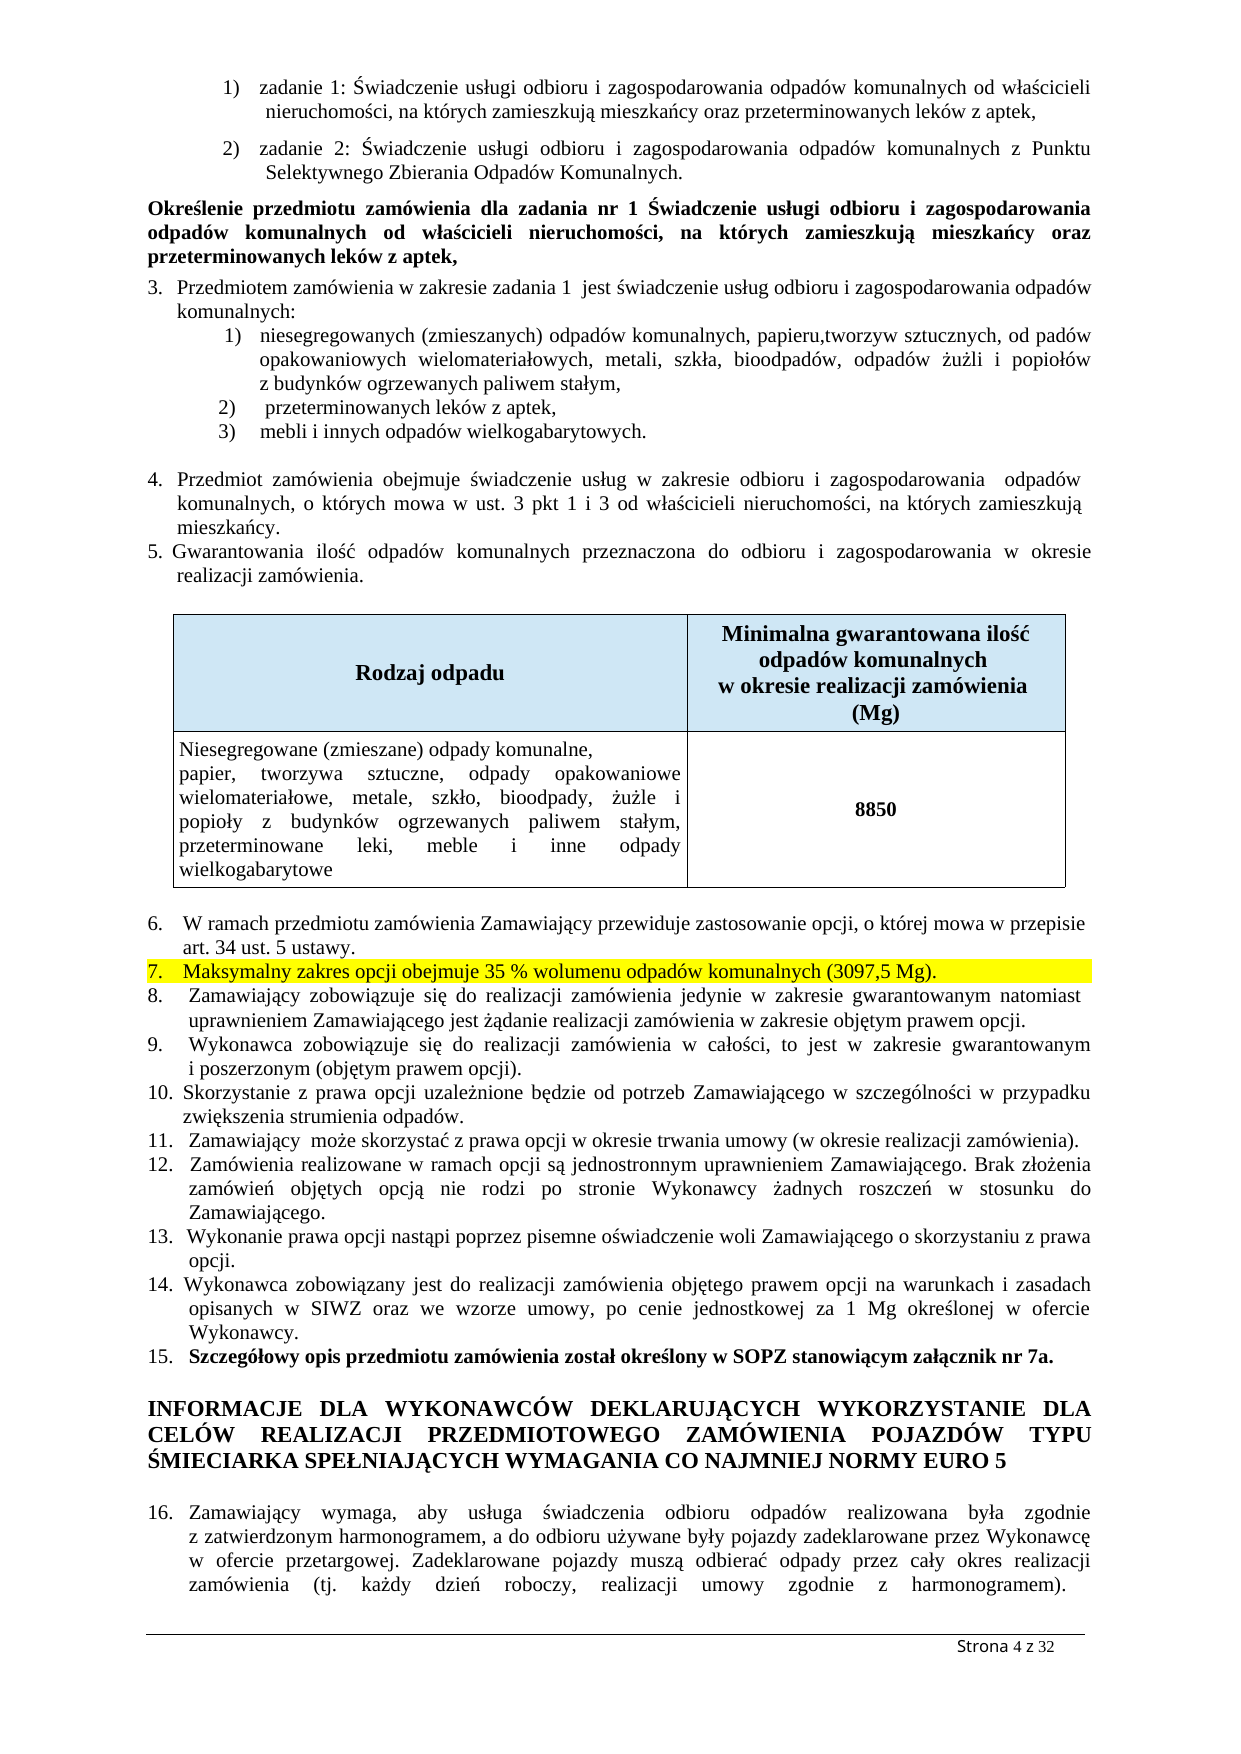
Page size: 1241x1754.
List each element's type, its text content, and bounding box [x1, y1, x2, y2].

list Zamówienia realizowane w ramach opcji są jednostronnym uprawnieniem Zamawiającego. Brak złożenia zamówień objętych opcją nie rodzi po stronie Wykonawcy żadnych roszczeń w stosunku do Zamawiającego. [147, 1152, 1092, 1224]
list zadanie 1: Świadczenie usługi odbioru i zagospodarowania odpadów komunalnych od właścicieli nieruchomości, na których zamieszkują mieszkańcy oraz przeterminowanych leków z aptek, [222, 75, 1092, 123]
list mebli i innych odpadów wielkogabarytowych. [177, 419, 1092, 443]
list Wykonanie prawa opcji nastąpi poprzez pisemne oświadczenie woli Zamawiającego o skorzystaniu z prawa opcji. [147, 1224, 1092, 1272]
list Skorzystanie z prawa opcji uzależnione będzie od potrzeb Zamawiającego w szczególności w przypadku zwiększenia strumienia odpadów. [147, 1080, 1092, 1128]
list niesegregowanych (zmieszanych) odpadów komunalnych, papieru,tworzyw sztucznych, od padów opakowaniowych wielomateriałowych, metali, szkła, bioodpadów, odpadów żużli i popiołów z budynków ogrzewanych paliwem stałym, [224, 323, 1092, 395]
list przeterminowanych leków z aptek, [177, 395, 1092, 419]
table_cell 8850 [688, 732, 1065, 887]
list Szczegółowy opis przedmiotu zamówienia został określony w SOPZ stanowiącym załącznik nr 7a. [147, 1344, 1092, 1368]
list Maksymalny zakres opcji obejmuje 35 % wolumenu odpadów komunalnych (3097,5 Mg). [147, 959, 1092, 983]
list Gwarantowania ilość odpadów komunalnych przeznaczona do odbioru i zagospodarowania w okresie realizacji zamówienia. [147, 539, 1092, 587]
text Określenie przedmiotu zamówienia dla zadania nr 1 Świadczenie usługi odbioru i zagospodarowania odpadów komunalnych od właścicieli nieruchomości, na których zamieszkują mieszkańcy oraz przeterminowanych leków z aptek, [147, 196, 1092, 268]
list Zamawiający może skorzystać z prawa opcji w okresie trwania umowy (w okresie realizacji zamówienia). [147, 1128, 1092, 1152]
list Zamawiający zobowiązuje się do realizacji zamówienia jedynie w zakresie gwarantowanym natomiast uprawnieniem Zamawiającego jest żądanie realizacji zamówienia w zakresie objętym prawem opcji. [147, 983, 1092, 1032]
list Przedmiotem zamówienia w zakresie zadania 1 jest świadczenie usług odbioru i zagospodarowania odpadów komunalnych: [147, 275, 1092, 323]
list W ramach przedmiotu zamówienia Zamawiający przewiduje zastosowanie opcji, o której mowa w przepisie art. 34 ust. 5 ustawy. [147, 911, 1092, 959]
table_header Rodzaj odpadu [174, 615, 687, 731]
list Wykonawca zobowiązuje się do realizacji zamówienia w całości, to jest w zakresie gwarantowanym i poszerzonym (objętym prawem opcji). [147, 1032, 1092, 1080]
table_header Minimalna gwarantowana ilość odpadów komunalnych w okresie realizacji zamówienia (Mg) [688, 615, 1065, 731]
list Przedmiot zamówienia obejmuje świadczenie usług w zakresie odbioru i zagospodarowania odpadów komunalnych, o których mowa w ust. 3 pkt 1 i 3 od właścicieli nieruchomości, na których zamieszkują mieszkańcy. [147, 467, 1092, 539]
list Wykonawca zobowiązany jest do realizacji zamówienia objętego prawem opcji na warunkach i zasadach opisanych w SIWZ oraz we wzorze umowy, po cenie jednostkowej za 1 Mg określonej w ofercie Wykonawcy. [147, 1272, 1092, 1344]
list INFORMACJE DLA WYKONAWCÓW DEKLARUJĄCYCH WYKORZYSTANIE DLA CELÓW REALIZACJI PRZEDMIOTOWEGO ZAMÓWIENIA POJAZDÓW TYPU ŚMIECIARKA SPEŁNIAJĄCYCH WYMAGANIA CO NAJMNIEJ NORMY EURO 5 [147, 1395, 1092, 1474]
table_cell Niesegregowane (zmieszane) odpady komunalne, papier, tworzywa sztuczne, odpady opakowaniowe wielomateriałowe, metale, szkło, bioodpady, żużle i popioły z budynków ogrzewanych paliwem stałym, przeterminowane leki, meble i inne odpady wielkogabarytowe [174, 732, 687, 887]
list zadanie 2: Świadczenie usługi odbioru i zagospodarowania odpadów komunalnych z Punktu Selektywnego Zbierania Odpadów Komunalnych. [222, 136, 1092, 184]
list Zamawiający wymaga, aby usługa świadczenia odbioru odpadów realizowana była zgodnie z zatwierdzonym harmonogramem, a do odbioru używane były pojazdy zadeklarowane przez Wykonawcę w ofercie przetargowej. Zadeklarowane pojazdy muszą odbierać odpady przez cały okres realizacji zamówienia (tj. każdy dzień roboczy, realizacji umowy zgodnie z harmonogramem). [147, 1500, 1092, 1596]
